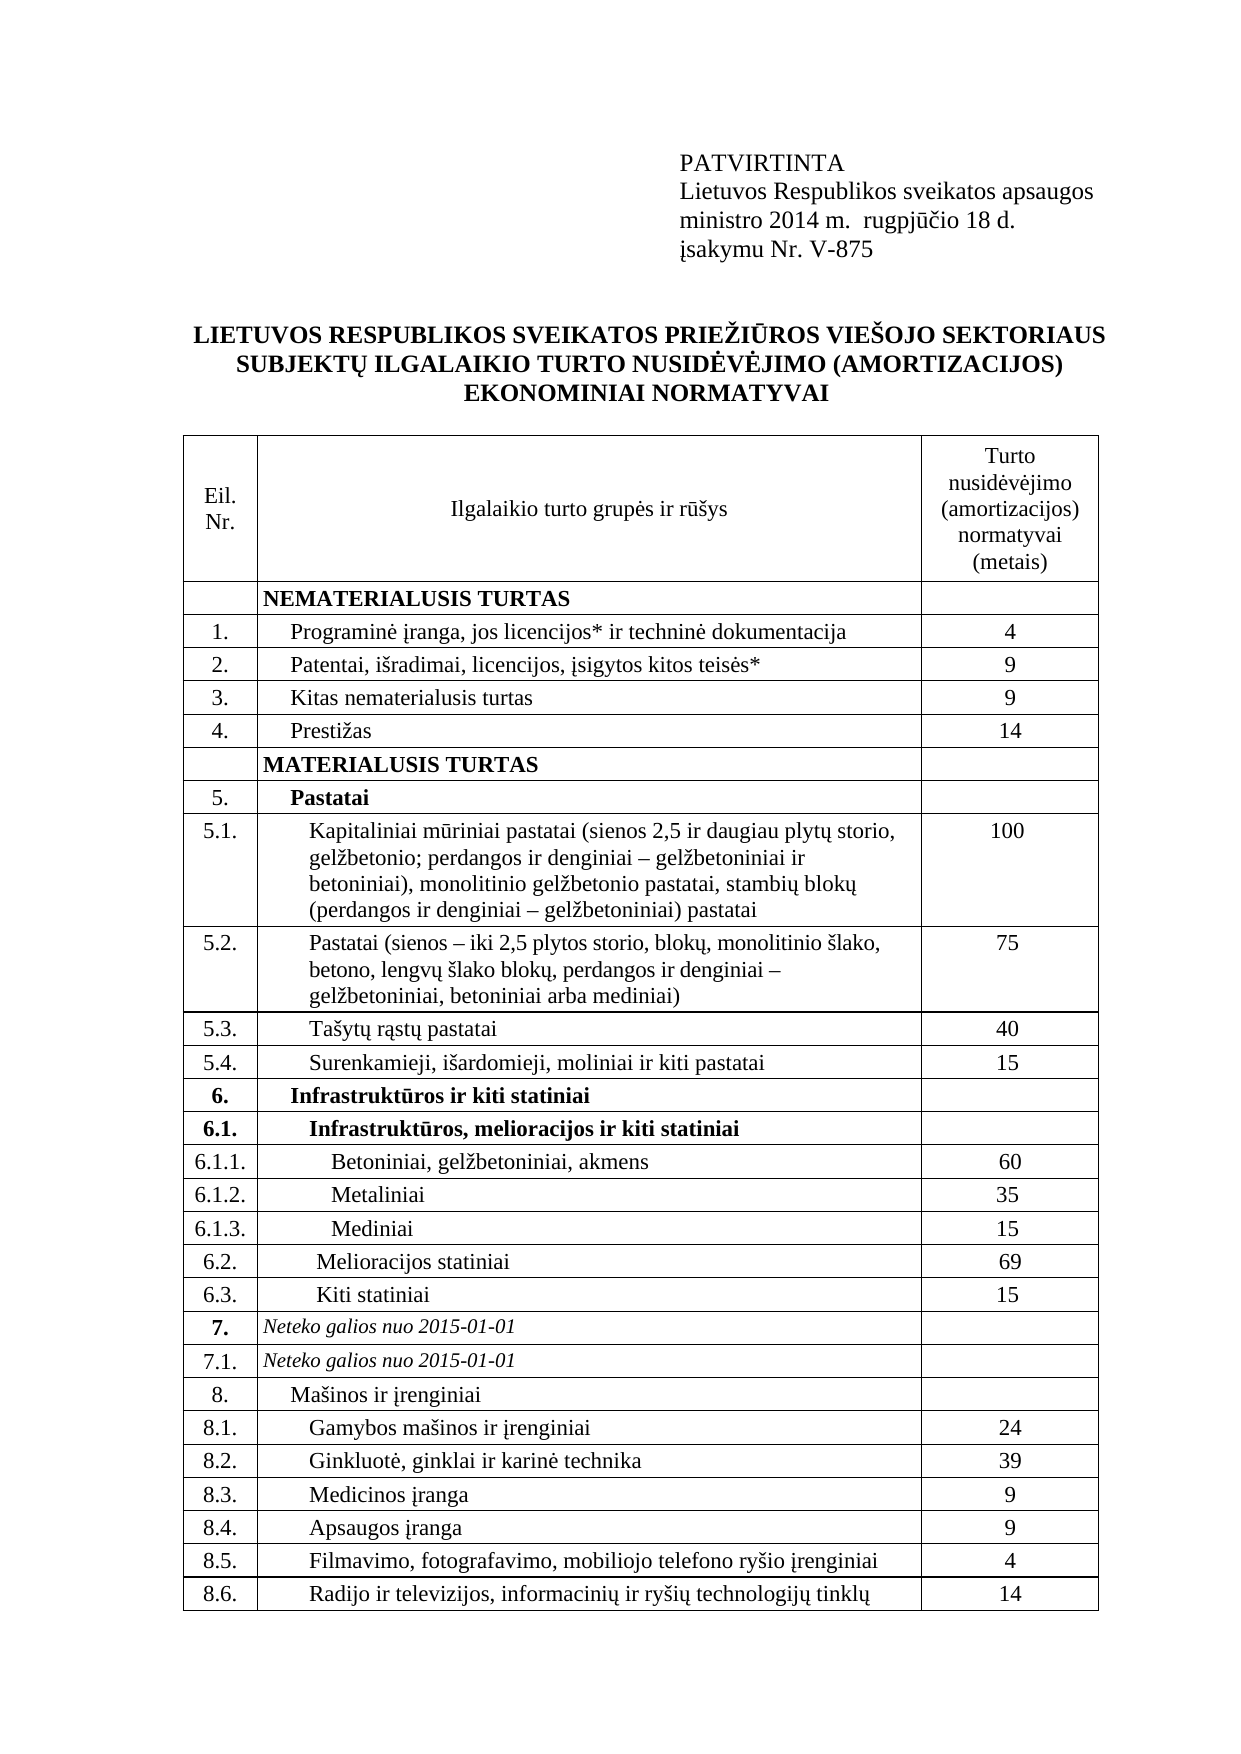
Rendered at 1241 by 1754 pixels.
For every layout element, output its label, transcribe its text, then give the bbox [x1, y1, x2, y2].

table_cell 75 [922, 927, 1098, 1011]
table_cell [922, 1345, 1098, 1377]
table_cell [922, 1378, 1098, 1410]
table_cell 24 [922, 1411, 1098, 1443]
table_cell 6.2. [184, 1245, 257, 1277]
table_cell 6.1.1. [184, 1145, 257, 1178]
table_cell [922, 781, 1098, 813]
table_cell 1. [184, 615, 257, 647]
table_cell 5.2. [184, 927, 257, 1011]
table_cell 8.4. [184, 1511, 257, 1543]
table_cell 8.6. [184, 1578, 257, 1609]
table_cell 6.3. [184, 1278, 257, 1311]
table_cell Gamybos mašinos ir įrenginiai [258, 1411, 921, 1443]
table_cell 5. [184, 781, 257, 813]
table_cell [922, 748, 1098, 780]
table_cell 39 [922, 1445, 1098, 1477]
table_cell 6.1. [184, 1112, 257, 1144]
text LIETUVOS RESPUBLIKOS SVEIKATOS PRIEŽIŪROS VIEŠOJO SEKTORIAUS SUBJEKTŲ ILGALAIKIO TURTO NUSIDĖVĖJIMO (AMORTIZACIJOS) EKONOMINIAI NORMATYVAI [177, 320, 1122, 406]
table_cell 8. [184, 1378, 257, 1410]
table_cell [922, 1112, 1098, 1144]
table_cell [922, 582, 1098, 614]
table_cell 14 [922, 715, 1098, 747]
table_cell 6.1.3. [184, 1212, 257, 1244]
table_cell 15 [922, 1046, 1098, 1078]
table_cell NEMATERIALUSIS TURTAS [258, 582, 921, 614]
table_cell [922, 1312, 1098, 1344]
table_cell Kitas nematerialusis turtas [258, 681, 921, 713]
table_cell Neteko galios nuo 2015-01-01 [258, 1345, 921, 1377]
table_cell 6. [184, 1079, 257, 1111]
table_cell Pastatai [258, 781, 921, 813]
table_cell 69 [922, 1245, 1098, 1277]
table_cell 5.1. [184, 814, 257, 926]
table_cell Betoniniai, gelžbetoniniai, akmens [258, 1145, 921, 1178]
table_cell 9 [922, 1511, 1098, 1543]
table_cell 4. [184, 715, 257, 747]
table_cell Surenkamieji, išardomieji, moliniai ir kiti pastatai [258, 1046, 921, 1078]
table_cell [184, 582, 257, 614]
table_header Turto nusidėvėjimo (amortizacijos) normatyvai (metais) [922, 436, 1098, 581]
table_cell 9 [922, 681, 1098, 713]
table_cell Radijo ir televizijos, informacinių ir ryšių technologijų tinklų [258, 1578, 921, 1609]
table_cell [184, 748, 257, 780]
table_cell 60 [922, 1145, 1098, 1178]
table_cell Programinė įranga, jos licencijos* ir techninė dokumentacija [258, 615, 921, 647]
table_cell 3. [184, 681, 257, 713]
table_cell 15 [922, 1212, 1098, 1244]
table_cell Neteko galios nuo 2015-01-01 [258, 1312, 921, 1344]
table_cell 8.2. [184, 1445, 257, 1477]
table_cell 8.5. [184, 1544, 257, 1576]
table_cell Apsaugos įranga [258, 1511, 921, 1543]
table_cell 100 [922, 814, 1098, 926]
table_cell 8.3. [184, 1478, 257, 1510]
text PATVIRTINTA Lietuvos Respublikos sveikatos apsaugos ministro 2014 m. rugpjūčio 18 d. įsakymu Nr. V-875 [679, 148, 1122, 263]
table_cell Mediniai [258, 1212, 921, 1244]
table_cell Tašytų rąstų pastatai [258, 1013, 921, 1045]
table_cell 5.4. [184, 1046, 257, 1078]
table_cell Mašinos ir įrenginiai [258, 1378, 921, 1410]
table_cell 4 [922, 1544, 1098, 1576]
table_cell Prestižas [258, 715, 921, 747]
table_cell MATERIALUSIS TURTAS [258, 748, 921, 780]
table_cell Metaliniai [258, 1179, 921, 1211]
table_cell Infrastruktūros, melioracijos ir kiti statiniai [258, 1112, 921, 1144]
table_cell 35 [922, 1179, 1098, 1211]
table_cell 2. [184, 648, 257, 680]
table_cell 5.3. [184, 1013, 257, 1045]
table_cell Patentai, išradimai, licencijos, įsigytos kitos teisės* [258, 648, 921, 680]
table_cell Melioracijos statiniai [258, 1245, 921, 1277]
table_cell Kiti statiniai [258, 1278, 921, 1311]
table_cell 4 [922, 615, 1098, 647]
table_header Ilgalaikio turto grupės ir rūšys [258, 436, 921, 581]
table_cell 15 [922, 1278, 1098, 1311]
table_cell 9 [922, 1478, 1098, 1510]
table_cell Kapitaliniai mūriniai pastatai (sienos 2,5 ir daugiau plytų storio, gelžbetonio; perdangos ir denginiai – gelžbetoniniai ir betoniniai), monolitinio gelžbetonio pastatai, stambių blokų (perdangos ir denginiai – gelžbetoniniai) pastatai [258, 814, 921, 926]
table_cell 8.1. [184, 1411, 257, 1443]
table_cell Pastatai (sienos – iki 2,5 plytos storio, blokų, monolitinio šlako, betono, lengvų šlako blokų, perdangos ir denginiai – gelžbetoniniai, betoniniai arba mediniai) [258, 927, 921, 1011]
table_cell Medicinos įranga [258, 1478, 921, 1510]
table_cell Ginkluotė, ginklai ir karinė technika [258, 1445, 921, 1477]
table_cell 7. [184, 1312, 257, 1344]
table_header Eil. Nr. [184, 436, 257, 581]
table_cell 7.1. [184, 1345, 257, 1377]
table_cell Infrastruktūros ir kiti statiniai [258, 1079, 921, 1111]
table_cell 9 [922, 648, 1098, 680]
table_cell 6.1.2. [184, 1179, 257, 1211]
table_cell [922, 1079, 1098, 1111]
table_cell 40 [922, 1013, 1098, 1045]
table_cell Filmavimo, fotografavimo, mobiliojo telefono ryšio įrenginiai [258, 1544, 921, 1576]
table_cell 14 [922, 1578, 1098, 1609]
